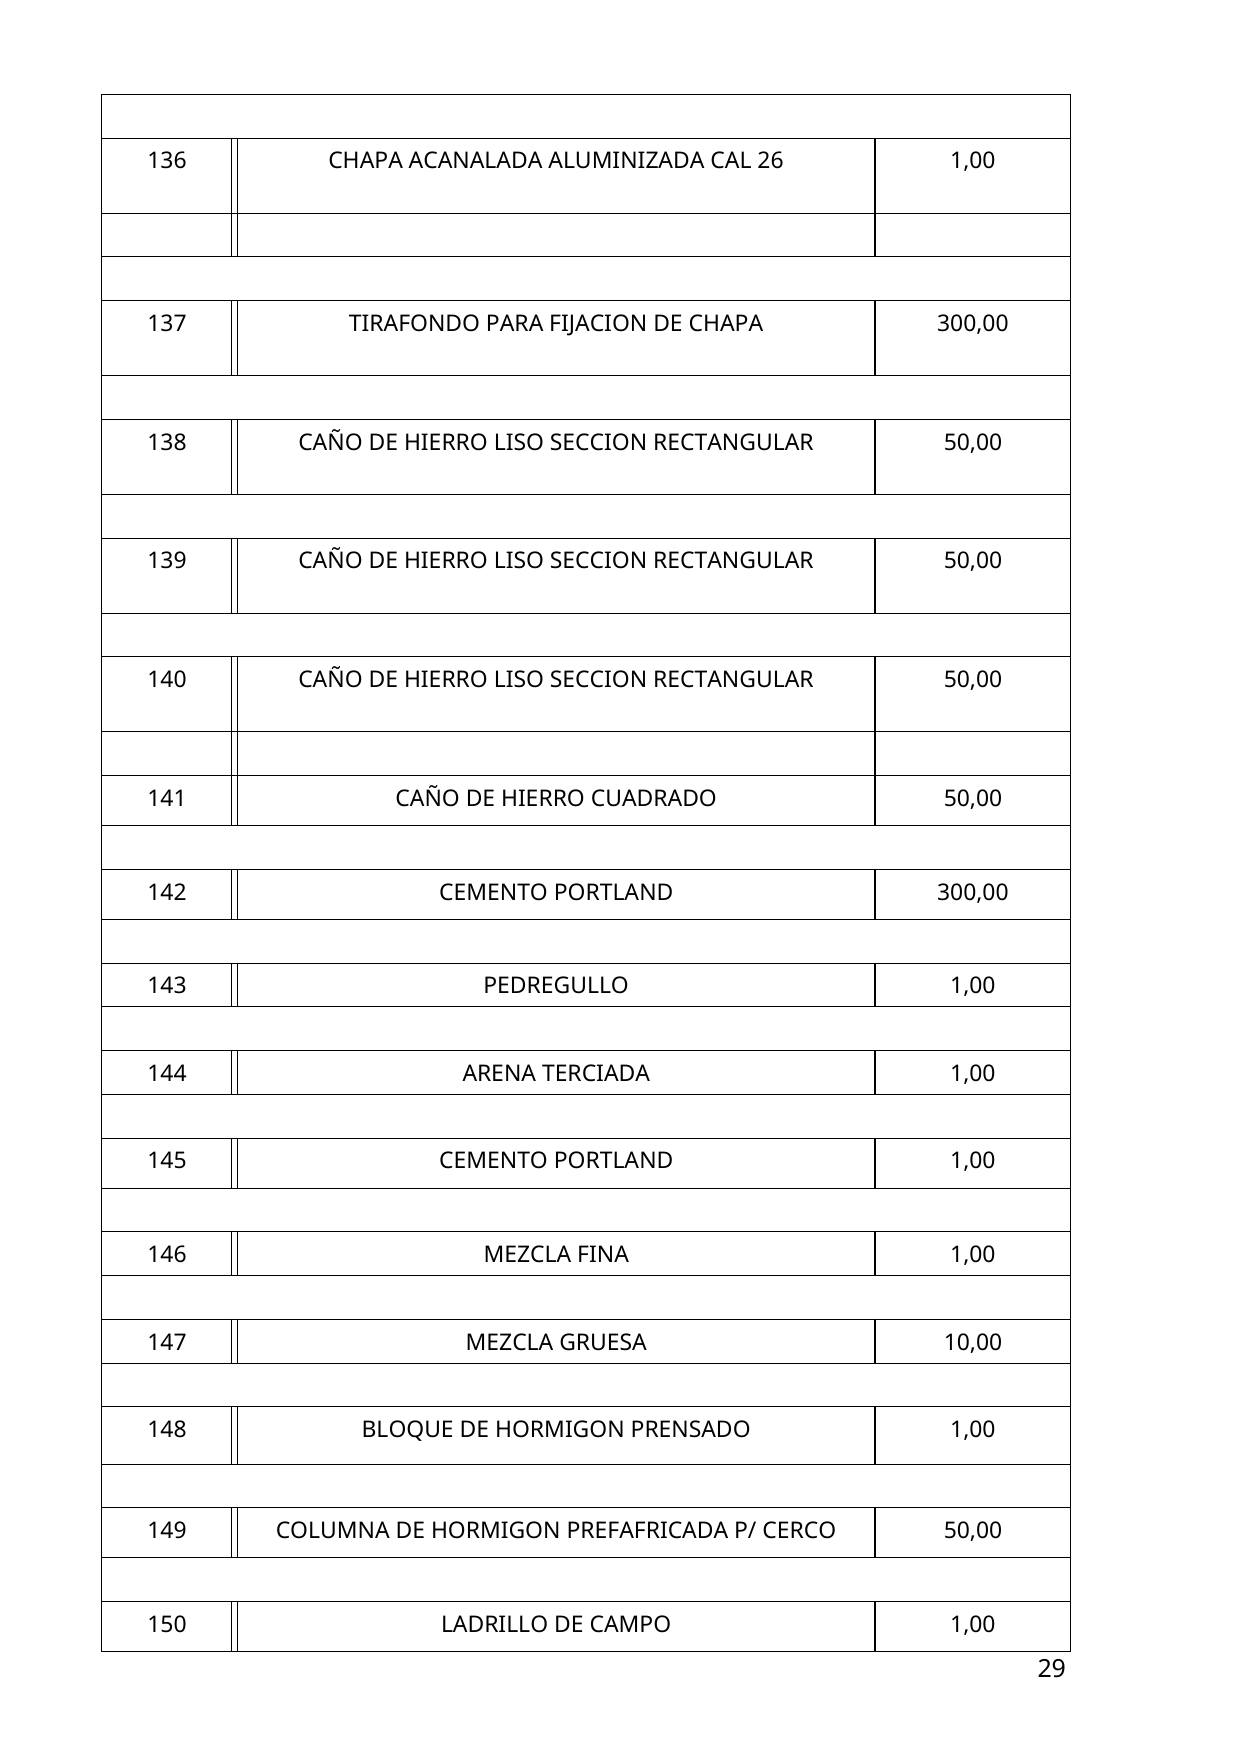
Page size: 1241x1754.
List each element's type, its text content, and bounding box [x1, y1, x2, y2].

table_cell CAÑO DE HIERRO LISO SECCION RECTANGULAR [238, 539, 874, 612]
table_cell 149 [102, 1508, 231, 1557]
table_cell 3565 [232, 1232, 237, 1275]
table_cell [102, 1007, 1070, 1050]
table_cell 141 [102, 776, 231, 825]
table_cell [876, 214, 1070, 256]
table_cell 300,00 [876, 301, 1070, 375]
table_cell 50,00 [876, 1508, 1070, 1557]
table_cell [102, 95, 1070, 137]
table_cell [102, 920, 1070, 962]
table_cell 136 [102, 139, 231, 212]
table_cell 146 [102, 1232, 231, 1275]
table_cell 1 [232, 964, 237, 1006]
table_cell 148 [102, 1407, 231, 1463]
table_cell TIRAFONDO PARA FIJACION DE CHAPA [238, 301, 874, 375]
table_cell 147 [102, 1320, 231, 1362]
table_cell 12105 [232, 1508, 237, 1557]
table_cell [102, 1095, 1070, 1137]
table_cell 3563 [232, 1139, 237, 1187]
table_cell [102, 826, 1070, 869]
table_cell 300,00 [876, 870, 1070, 919]
table_cell [102, 1465, 1070, 1507]
table_cell 50,00 [876, 539, 1070, 612]
table_cell 150 [102, 1602, 231, 1651]
table_cell 8565 [232, 539, 237, 612]
table_cell BLOQUE DE HORMIGON PRENSADO [238, 1407, 874, 1463]
table_cell 1,00 [876, 1602, 1070, 1651]
table_cell 145 [102, 1139, 231, 1187]
table_cell [102, 1276, 1070, 1319]
table_cell 2543 [232, 301, 237, 375]
table_cell 1,00 [876, 1407, 1070, 1463]
table_cell 3552 [232, 1602, 237, 1651]
table_cell [102, 214, 231, 256]
table_cell [102, 495, 1070, 537]
table_cell 1,00 [876, 1139, 1070, 1187]
table_cell CHAPA ACANALADA ALUMINIZADA CAL 26 [238, 139, 874, 212]
table_cell [232, 214, 237, 256]
table_cell 139 [102, 539, 231, 612]
table_cell MEZCLA GRUESA [238, 1320, 874, 1362]
table_cell CEMENTO PORTLAND [238, 1139, 874, 1187]
table_cell CEMENTO PORTLAND [238, 870, 874, 919]
table_cell 1,00 [876, 139, 1070, 212]
table_cell 10,00 [876, 1320, 1070, 1362]
table_cell 1,00 [876, 964, 1070, 1006]
table_cell 13899 [232, 776, 237, 825]
table_cell PEDREGULLO [238, 964, 874, 1006]
table_cell 77203 [232, 1407, 237, 1463]
table_cell 1,00 [876, 1051, 1070, 1094]
table_cell [102, 1364, 1070, 1406]
table_cell [102, 257, 1070, 300]
table_cell 446 [232, 1051, 237, 1094]
table_cell [102, 1558, 1070, 1601]
table_cell COLUMNA DE HORMIGON PREFAFRICADA P/ CERCO [238, 1508, 874, 1557]
table_cell ARENA TERCIADA [238, 1051, 874, 1094]
table_cell 142 [102, 870, 231, 919]
table_cell [102, 732, 231, 775]
table_cell [238, 214, 874, 256]
table_cell 29429 [232, 139, 237, 212]
table_cell [102, 614, 1070, 656]
table_cell 50,00 [876, 776, 1070, 825]
table_cell 1,00 [876, 1232, 1070, 1275]
table_cell 8565 [232, 657, 237, 731]
table_cell [232, 732, 237, 775]
table_cell CAÑO DE HIERRO CUADRADO [238, 776, 874, 825]
table_cell [238, 732, 874, 775]
table_cell 138 [102, 420, 231, 494]
table_cell 137 [102, 301, 231, 375]
table_cell 3566 [232, 1320, 237, 1362]
table_cell CAÑO DE HIERRO LISO SECCION RECTANGULAR [238, 657, 874, 731]
table_cell MEZCLA FINA [238, 1232, 874, 1275]
table_cell LADRILLO DE CAMPO [238, 1602, 874, 1651]
table_cell 50,00 [876, 420, 1070, 494]
table_cell [102, 1189, 1070, 1231]
table_cell 3563 [232, 870, 237, 919]
table_cell 8565 [232, 420, 237, 494]
table_cell [102, 376, 1070, 419]
table_cell 143 [102, 964, 231, 1006]
table_cell 144 [102, 1051, 231, 1094]
table_cell [876, 732, 1070, 775]
table_cell 50,00 [876, 657, 1070, 731]
table_cell CAÑO DE HIERRO LISO SECCION RECTANGULAR [238, 420, 874, 494]
table_cell 140 [102, 657, 231, 731]
